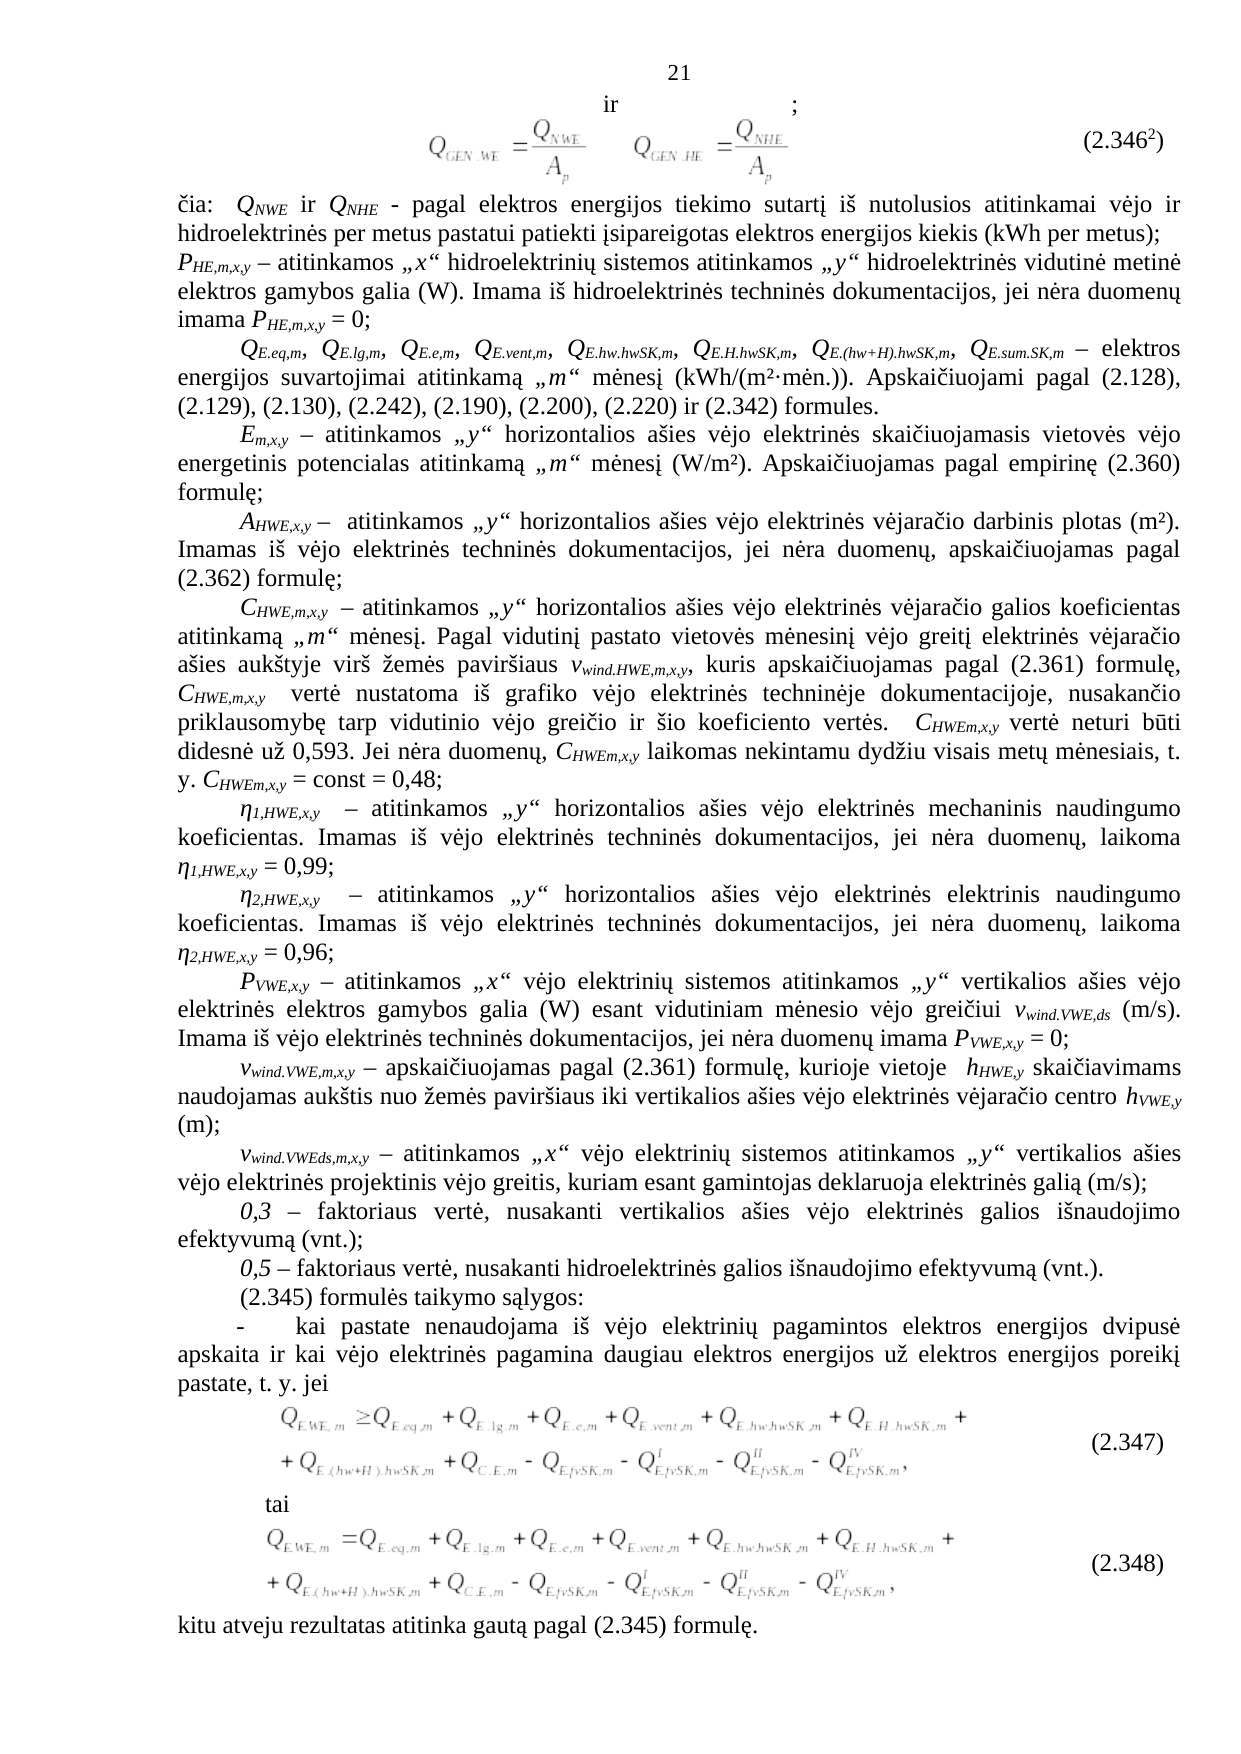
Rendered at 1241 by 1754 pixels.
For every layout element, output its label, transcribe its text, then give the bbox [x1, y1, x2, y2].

table_header (2.347) [1071, 1397, 1181, 1489]
text - kai pastate nenaudojama iš vėjo elektrinių pagamintos elektros energijos dvipusė apskaita ir kai vėjo elektrinės pagamina daugiau elektros energijos už elektros energijos poreikį pastate, t. y. jei [177, 1311, 1181, 1397]
table_header (2.3462) [1046, 89, 1181, 189]
text η1,HWE,x,y – atitinkamos „y“ horizontalios ašies vėjo elektrinės mechaninis naudingumo koeficientas. Imamas iš vėjo elektrinės techninės dokumentacijos, jei nėra duomenų, laikoma η1,HWE,x,y = 0,99; [177, 793, 1181, 879]
text kitu atveju rezultatas atitinka gautą pagal (2.345) formulę. [177, 1610, 1181, 1639]
text CHWE,m,x,y – atitinkamos „y“ horizontalios ašies vėjo elektrinės vėjaračio galios koeficientas atitinkamą „m“ mėnesį. Pagal vidutinį pastato vietovės mėnesinį vėjo greitį elektrinės vėjaračio ašies aukštyje virš žemės paviršiaus νwind.HWE,m,x,y, kuris apskaičiuojamas pagal (2.361) formulę, CHWE,m,x,y vertė nustatoma iš grafiko vėjo elektrinės techninėje dokumentacijoje, nusakančio priklausomybę tarp vidutinio vėjo greičio ir šio koeficiento vertės. CHWEm,x,y vertė neturi būti didesnė už 0,593. Jei nėra duomenų, CHWEm,x,y laikomas nekintamu dydžiu visais metų mėnesiais, t. y. CHWEm,x,y = const = 0,48; [177, 592, 1181, 793]
text QE.eq,m, QE.lg,m, QE.e,m, QE.vent,m, QE.hw.hwSK,m, QE.H.hwSK,m, QE.(hw+H).hwSK,m, QE.sum.SK,m – elektros energijos suvartojimai atitinkamą „m“ mėnesį (kWh/(m²·mėn.)). Apskaičiuojami pagal (2.128), (2.129), (2.130), (2.242), (2.190), (2.200), (2.220) ir (2.342) formules. [177, 333, 1181, 419]
text (2.345) formulės taikymo sąlygos: [240, 1282, 1181, 1311]
text PVWE,x,y – atitinkamos „x“ vėjo elektrinių sistemos atitinkamos „y“ vertikalios ašies vėjo elektrinės elektros gamybos galia (W) esant vidutiniam mėnesio vėjo greičiui νwind.VWE,ds (m/s). Imama iš vėjo elektrinės techninės dokumentacijos, jei nėra duomenų imama PVWE,x,y = 0; [177, 966, 1181, 1052]
text 0,3 – faktoriaus vertė, nusakanti vertikalios ašies vėjo elektrinės galios išnaudojimo efektyvumą (vnt.); [177, 1196, 1181, 1253]
text AHWE,x,y – atitinkamos „y“ horizontalios ašies vėjo elektrinės vėjaračio darbinis plotas (m²). Imamas iš vėjo elektrinės techninės dokumentacijos, jei nėra duomenų, apskaičiuojamas pagal (2.362) formulę; [177, 506, 1181, 592]
text Em,x,y – atitinkamos „y“ horizontalios ašies vėjo elektrinės skaičiuojamasis vietovės vėjo energetinis potencialas atitinkamą „m“ mėnesį (W/m²). Apskaičiuojamas pagal empirinę (2.360) formulę; [177, 419, 1181, 506]
text čia: QNWE ir QNHE - pagal elektros energijos tiekimo sutartį iš nutolusios atitinkamai vėjo ir hidroelektrinės per metus pastatui patiekti įsipareigotas elektros energijos kiekis (kWh per metus); [177, 189, 1181, 247]
text tai [265, 1489, 1181, 1518]
text η2,HWE,x,y – atitinkamos „y“ horizontalios ašies vėjo elektrinės elektrinis naudingumo koeficientas. Imamas iš vėjo elektrinės techninės dokumentacijos, jei nėra duomenų, laikoma η2,HWE,x,y = 0,96; [177, 879, 1181, 966]
text PHE,m,x,y – atitinkamos „x“ hidroelektrinių sistemos atitinkamos „y“ hidroelektrinės vidutinė metinė elektros gamybos galia (W). Imama iš hidroelektrinės techninės dokumentacijos, jei nėra duomenų imama PHE,m,x,y = 0; [177, 247, 1181, 333]
text νwind.VWEds,m,x,y – atitinkamos „x“ vėjo elektrinių sistemos atitinkamos „y“ vertikalios ašies vėjo elektrinės projektinis vėjo greitis, kuriam esant gamintojas deklaruoja elektrinės galią (m/s); [177, 1138, 1181, 1196]
text νwind.VWE,m,x,y – apskaičiuojamas pagal (2.361) formulę, kurioje vietoje hHWE,y skaičiavimams naudojamas aukštis nuo žemės paviršiaus iki vertikalios ašies vėjo elektrinės vėjaračio centro hVWE,y (m); [177, 1052, 1181, 1138]
text 0,5 – faktoriaus vertė, nusakanti hidroelektrinės galios išnaudojimo efektyvumą (vnt.). [177, 1253, 1181, 1282]
table_header (2.348) [1046, 1518, 1181, 1610]
table_header [177, 1397, 1071, 1489]
table_header [177, 1518, 1046, 1610]
table_header ir ; [177, 89, 1046, 189]
